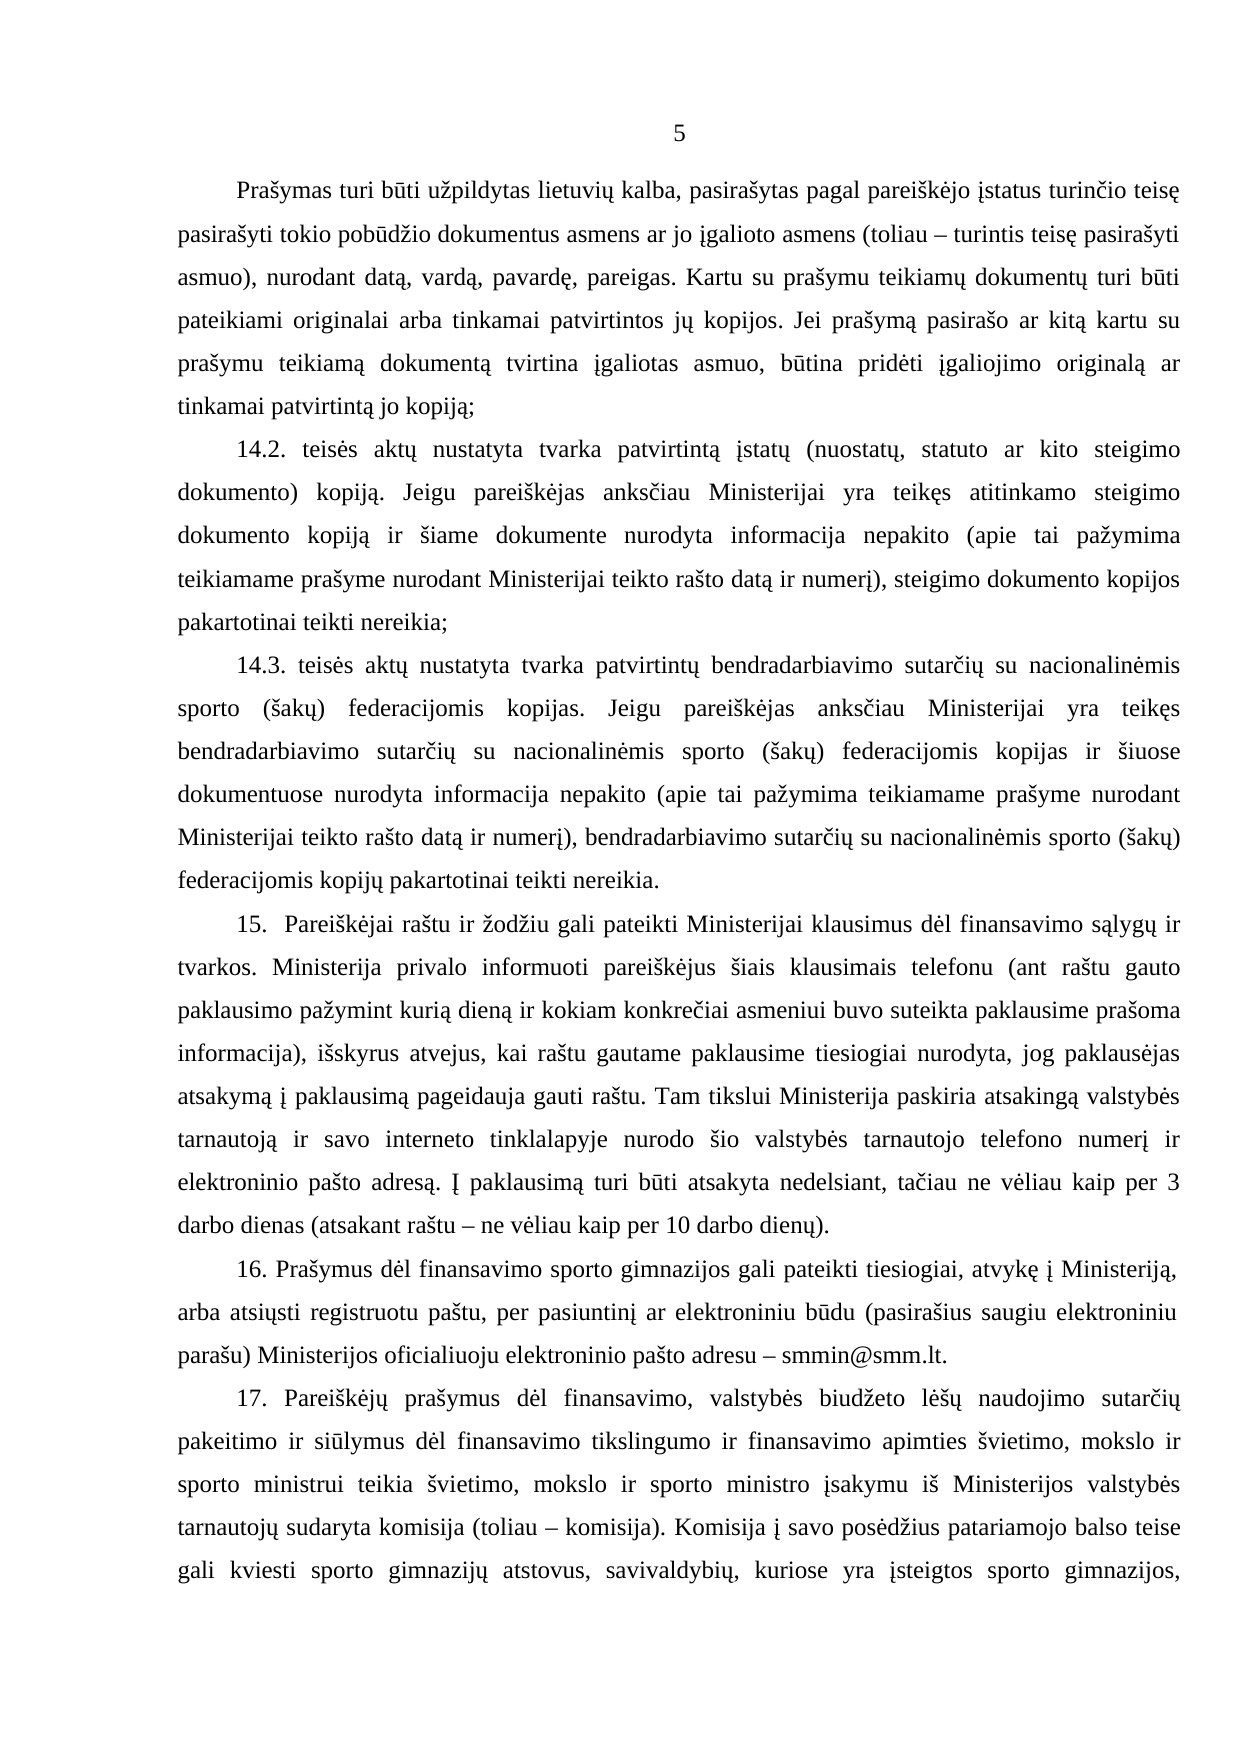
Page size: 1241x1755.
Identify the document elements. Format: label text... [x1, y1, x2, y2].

text 14.2. teisės aktų nustatyta tvarka patvirtintą įstatų (nuostatų, statuto ar kito steigimo dokumento) kopiją. Jeigu pareiškėjas anksčiau Ministerijai yra teikęs atitinkamo steigimo dokumento kopiją ir šiame dokumente nurodyta informacija nepakito (apie tai pažymima teikiamame prašyme nurodant Ministerijai teikto rašto datą ir numerį), steigimo dokumento kopijos pakartotinai teikti nereikia; [177, 434, 1181, 636]
text Prašymas turi būti užpildytas lietuvių kalba, pasirašytas pagal pareiškėjo įstatus turinčio teisę pasirašyti tokio pobūdžio dokumentus asmens ar jo įgalioto asmens (toliau – turintis teisę pasirašyti asmuo), nurodant datą, vardą, pavardę, pareigas. Kartu su prašymu teikiamų dokumentų turi būti pateikiami originalai arba tinkamai patvirtintos jų kopijos. Jei prašymą pasirašo ar kitą kartu su prašymu teikiamą dokumentą tvirtina įgaliotas asmuo, būtina pridėti įgaliojimo originalą ar tinkamai patvirtintą jo kopiją; [177, 176, 1181, 420]
text 15. Pareiškėjai raštu ir žodžiu gali pateikti Ministerijai klausimus dėl finansavimo sąlygų ir tvarkos. Ministerija privalo informuoti pareiškėjus šiais klausimais telefonu (ant raštu gauto paklausimo pažymint kurią dieną ir kokiam konkrečiai asmeniui buvo suteikta paklausime prašoma informacija), išskyrus atvejus, kai raštu gautame paklausime tiesiogiai nurodyta, jog paklausėjas atsakymą į paklausimą pageidauja gauti raštu. Tam tikslui Ministerija paskiria atsakingą valstybės tarnautoją ir savo interneto tinklalapyje nurodo šio valstybės tarnautojo telefono numerį ir elektroninio pašto adresą. Į paklausimą turi būti atsakyta nedelsiant, tačiau ne vėliau kaip per 3 darbo dienas (atsakant raštu – ne vėliau kaip per 10 darbo dienų). [177, 909, 1181, 1239]
text 16. Prašymus dėl finansavimo sporto gimnazijos gali pateikti tiesiogiai, atvykę į Ministeriją, arba atsiųsti registruotu paštu, per pasiuntinį ar elektroniniu būdu (pasirašius saugiu elektroniniu parašu) Ministerijos oficialiuoju elektroninio pašto adresu – smmin@smm.lt. [177, 1254, 1178, 1369]
text 17. Pareiškėjų prašymus dėl finansavimo, valstybės biudžeto lėšų naudojimo sutarčių pakeitimo ir siūlymus dėl finansavimo tikslingumo ir finansavimo apimties švietimo, mokslo ir sporto ministrui teikia švietimo, mokslo ir sporto ministro įsakymu iš Ministerijos valstybės tarnautojų sudaryta komisija (toliau – komisija). Komisija į savo posėdžius patariamojo balso teise gali kviesti sporto gimnazijų atstovus, savivaldybių, kuriose yra įsteigtos sporto gimnazijos, [177, 1383, 1181, 1584]
text 14.3. teisės aktų nustatyta tvarka patvirtintų bendradarbiavimo sutarčių su nacionalinėmis sporto (šakų) federacijomis kopijas. Jeigu pareiškėjas anksčiau Ministerijai yra teikęs bendradarbiavimo sutarčių su nacionalinėmis sporto (šakų) federacijomis kopijas ir šiuose dokumentuose nurodyta informacija nepakito (apie tai pažymima teikiamame prašyme nurodant Ministerijai teikto rašto datą ir numerį), bendradarbiavimo sutarčių su nacionalinėmis sporto (šakų) federacijomis kopijų pakartotinai teikti nereikia. [177, 650, 1181, 894]
